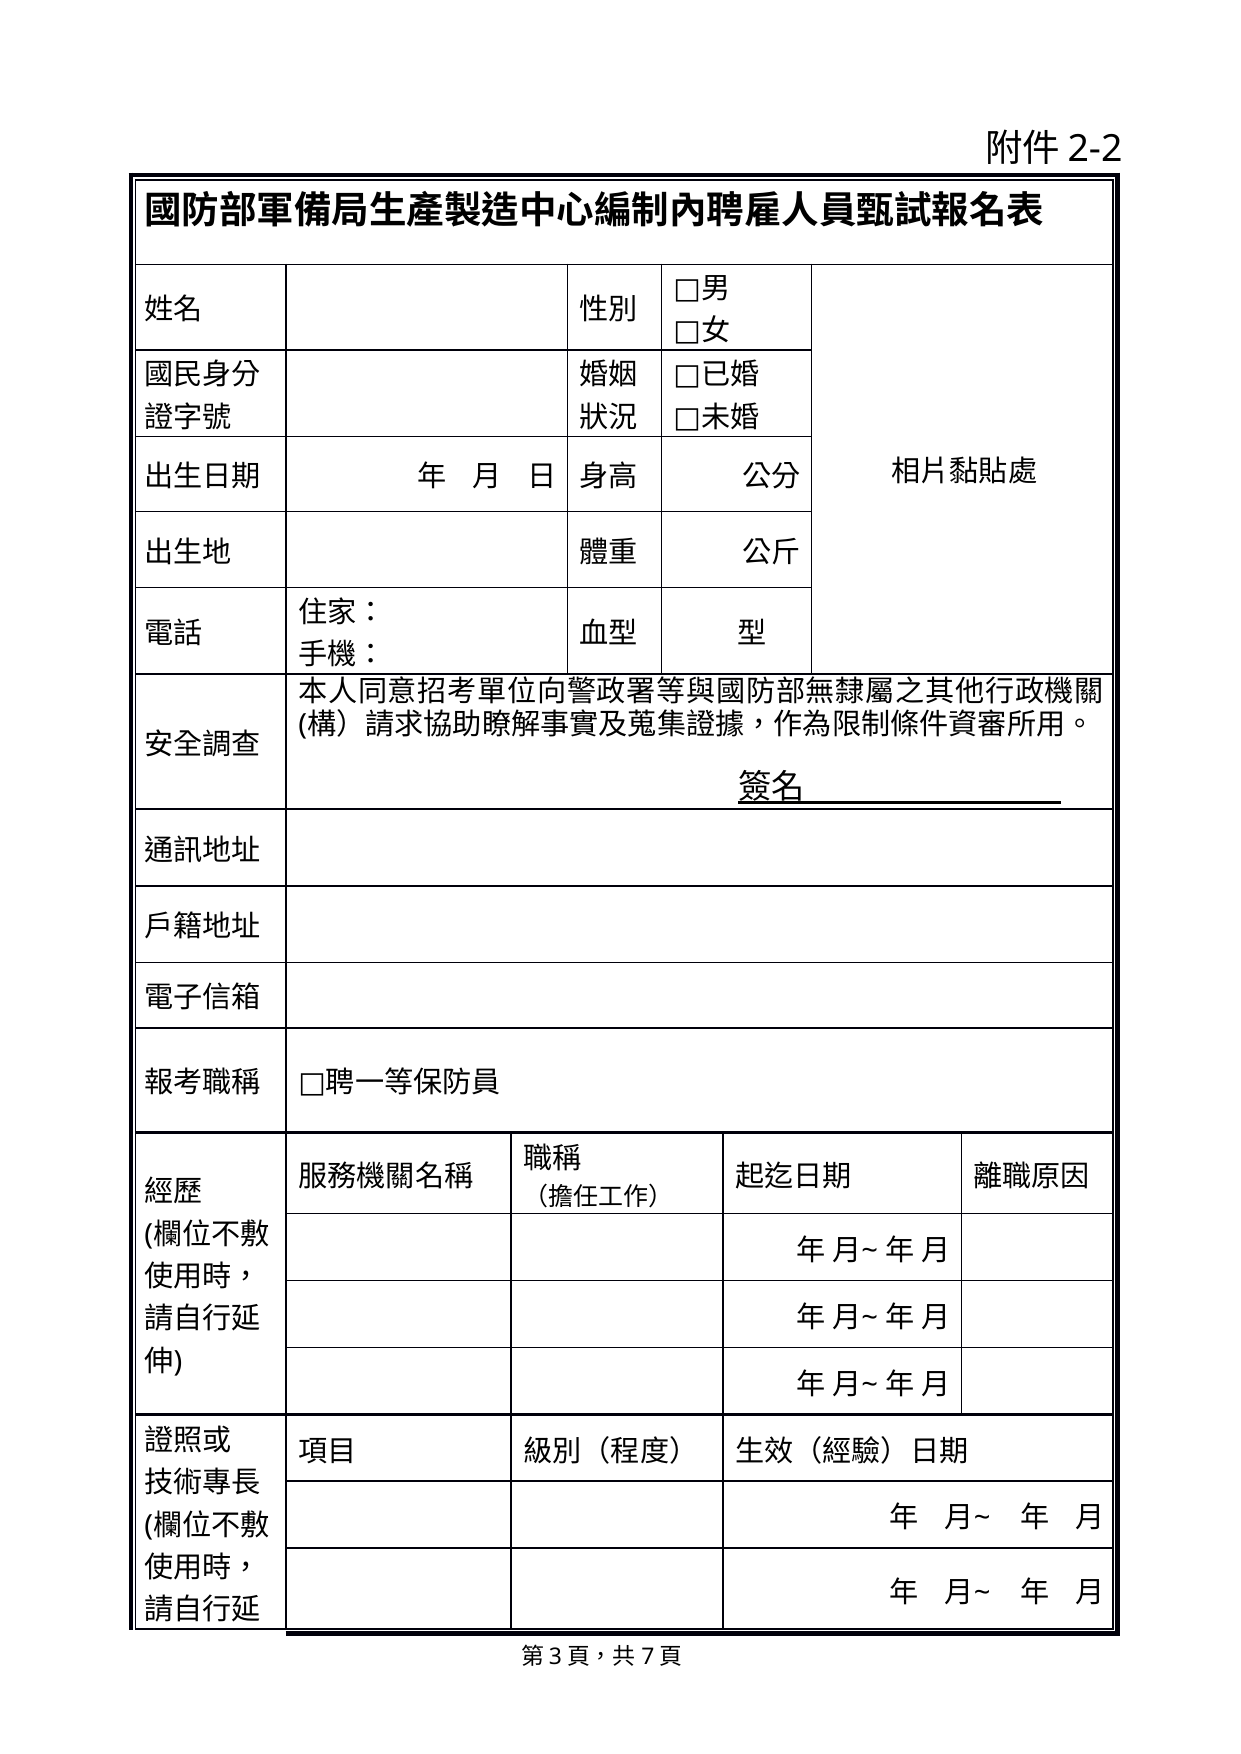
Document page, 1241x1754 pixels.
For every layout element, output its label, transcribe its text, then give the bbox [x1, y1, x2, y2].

text 附件2-2 [118, 118, 1122, 173]
table_cell 身高 [568, 437, 661, 511]
table_cell 血型 [568, 588, 661, 673]
table_cell 婚姻 狀況 [568, 351, 661, 436]
table_cell 性別 [568, 265, 661, 349]
table_cell [962, 1281, 1112, 1346]
table_cell [287, 351, 567, 436]
table_cell [512, 1482, 722, 1547]
table_cell 職稱 （擔任工作） [512, 1134, 722, 1213]
table_cell 公斤 [662, 512, 811, 587]
table_cell 通訊地址 [136, 810, 285, 885]
table_cell [287, 963, 1112, 1027]
table_cell [287, 887, 1112, 962]
table_cell [287, 1214, 510, 1279]
table_cell [512, 1549, 722, 1628]
table_cell 年 月~ 年 月 [724, 1348, 961, 1413]
table_cell □男 □女 [662, 265, 811, 349]
table_cell 電子信箱 [136, 963, 285, 1027]
table_cell 本人同意招考單位向警政署等與國防部無隸屬之其他行政機關(構）請求協助瞭解事實及蒐集證據，作為限制條件資審所用。 簽名 [287, 675, 1112, 808]
table_cell [512, 1348, 722, 1413]
table_cell 級別（程度） [512, 1416, 722, 1480]
table_cell [287, 1549, 510, 1628]
table_cell 體重 [568, 512, 661, 587]
table_cell 報考職稱 [136, 1029, 285, 1131]
table_cell 電話 [136, 588, 285, 673]
table_cell [512, 1214, 722, 1279]
table_cell 年 月 日 [287, 437, 567, 511]
table_header 國防部軍備局生產製造中心編制內聘雇人員甄試報名表 [136, 181, 1112, 263]
table_cell 出生日期 [136, 437, 285, 511]
table_cell 國民身分證字號 [136, 351, 285, 436]
table_cell 安全調查 [136, 675, 285, 808]
table_cell [287, 810, 1112, 885]
table_cell [287, 1482, 510, 1547]
table_cell 年 月~ 年 月 [724, 1214, 961, 1279]
table_cell 經歷 (欄位不敷使用時，請自行延伸) [136, 1134, 285, 1413]
table_cell [512, 1281, 722, 1346]
table_cell [287, 512, 567, 587]
table_cell [287, 265, 567, 349]
table_cell [287, 1348, 510, 1413]
table_cell 離職原因 [962, 1134, 1112, 1213]
table_cell 住家： 手機： [287, 588, 567, 673]
table_cell 項目 [287, 1416, 510, 1480]
table_cell 姓名 [136, 265, 285, 349]
table_cell 起迄日期 [724, 1134, 961, 1213]
table_cell 戶籍地址 [136, 887, 285, 962]
table_cell 年 月~ 年 月 [724, 1482, 1112, 1547]
table_cell 出生地 [136, 512, 285, 587]
table_cell [962, 1348, 1112, 1413]
table_cell □已婚 □未婚 [662, 351, 811, 436]
table_cell 生效（經驗）日期 [724, 1416, 1112, 1480]
table_cell 相片黏貼處 [812, 265, 1112, 673]
table_cell 證照或 技術專長 (欄位不敷使用時，請自行延伸) [136, 1416, 285, 1628]
table_cell 年 月~ 年 月 [724, 1549, 1112, 1628]
table_cell 公分 [662, 437, 811, 511]
table_cell 服務機關名稱 [287, 1134, 510, 1213]
table_cell □聘一等保防員 [287, 1029, 1112, 1131]
table_cell 型 [662, 588, 811, 673]
table_cell [287, 1281, 510, 1346]
table_cell 年 月~ 年 月 [724, 1281, 961, 1346]
table_cell [962, 1214, 1112, 1279]
